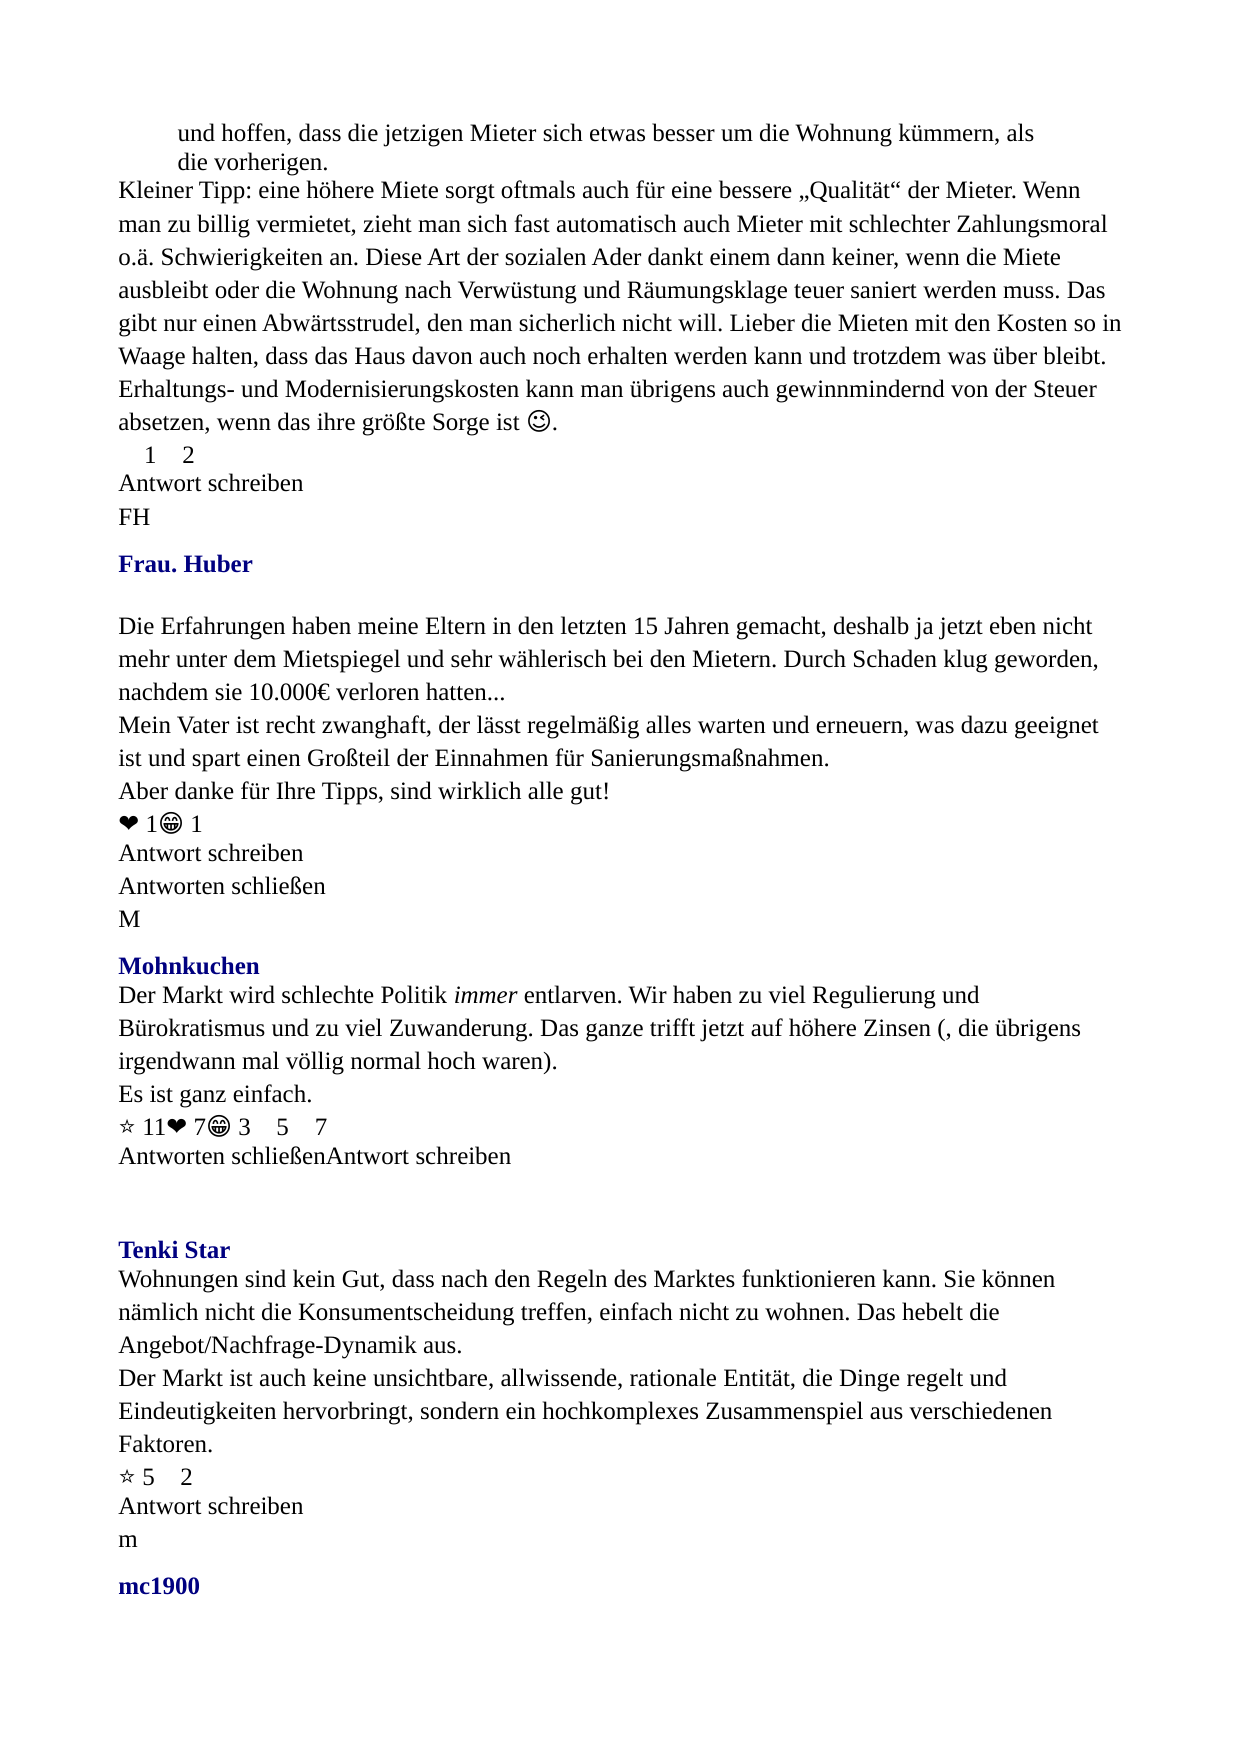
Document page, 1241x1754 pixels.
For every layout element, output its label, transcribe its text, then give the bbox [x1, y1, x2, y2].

text 🙁 1🤨 2 [118, 440, 1122, 468]
text M [118, 904, 1122, 933]
text m [118, 1524, 1122, 1552]
subtitle Tenki Star [118, 1235, 1122, 1264]
subtitle Frau. Huber [118, 549, 1122, 578]
text ⭐️ 5🤨 2 [118, 1462, 1122, 1491]
text Antworten schließen [118, 871, 1122, 899]
text Es ist ganz einfach. [118, 1079, 1122, 1108]
text ❤️ 1😁 1 [118, 809, 1122, 838]
text Der Markt wird schlechte Politik immer entlarven. Wir haben zu viel Regulierung und Bürokratismus und zu viel Zuwanderung. Das ganze trifft jetzt auf höhere Zinsen (, die übrigens irgendwann mal völlig normal hoch waren). [118, 980, 1122, 1075]
text Aber danke für Ihre Tipps, sind wirklich alle gut! [118, 776, 1122, 805]
text Antwort schreiben [118, 838, 1122, 867]
subtitle mc1900 [118, 1571, 1122, 1600]
text Der Markt ist auch keine unsichtbare, allwissende, rationale Entität, die Dinge regelt und Eindeutigkeiten hervorbringt, sondern ein hochkomplexes Zusammenspiel aus verschiedenen Faktoren. [118, 1363, 1122, 1458]
text Antwort schreiben [118, 1491, 1122, 1519]
text und hoffen, dass die jetzigen Mieter sich etwas besser um die Wohnung kümmern, als die vorherigen. [177, 118, 1063, 176]
text Antwort schreiben [118, 468, 1122, 497]
text Mein Vater ist recht zwanghaft, der lässt regelmäßig alles warten und erneuern, was dazu geeignet ist und spart einen Großteil der Einnahmen für Sanierungsmaßnahmen. [118, 710, 1122, 772]
text Antworten schließenAntwort schreiben [118, 1141, 1122, 1170]
text Die Erfahrungen haben meine Eltern in den letzten 15 Jahren gemacht, deshalb ja jetzt eben nicht mehr unter dem Mietspiegel und sehr wählerisch bei den Mietern. Durch Schaden klug geworden, nachdem sie 10.000€ verloren hatten... [118, 611, 1122, 706]
subtitle Mohnkuchen [118, 951, 1122, 980]
text FH [118, 502, 1122, 530]
text Wohnungen sind kein Gut, dass nach den Regeln des Marktes funktionieren kann. Sie können nämlich nicht die Konsumentscheidung treffen, einfach nicht zu wohnen. Das hebelt die Angebot/Nachfrage-Dynamik aus. [118, 1264, 1122, 1359]
text Kleiner Tipp: eine höhere Miete sorgt oftmals auch für eine bessere „Qualität“ der Mieter. Wenn man zu billig vermietet, zieht man sich fast automatisch auch Mieter mit schlechter Zahlungsmoral o.ä. Schwierigkeiten an. Diese Art der sozialen Ader dankt einem dann keiner, wenn die Miete ausbleibt oder die Wohnung nach Verwüstung und Räumungsklage teuer saniert werden muss. Das gibt nur einen Abwärtsstrudel, den man sicherlich nicht will. Lieber die Mieten mit den Kosten so in Waage halten, dass das Haus davon auch noch erhalten werden kann und trotzdem was über bleibt. Erhaltungs- und Modernisierungskosten kann man übrigens auch gewinnmindernd von der Steuer absetzen, wenn das ihre größte Sorge ist 😉. [118, 176, 1122, 436]
text ⭐️ 11❤️ 7😁 3🙁 5🤨 7 [118, 1112, 1122, 1141]
